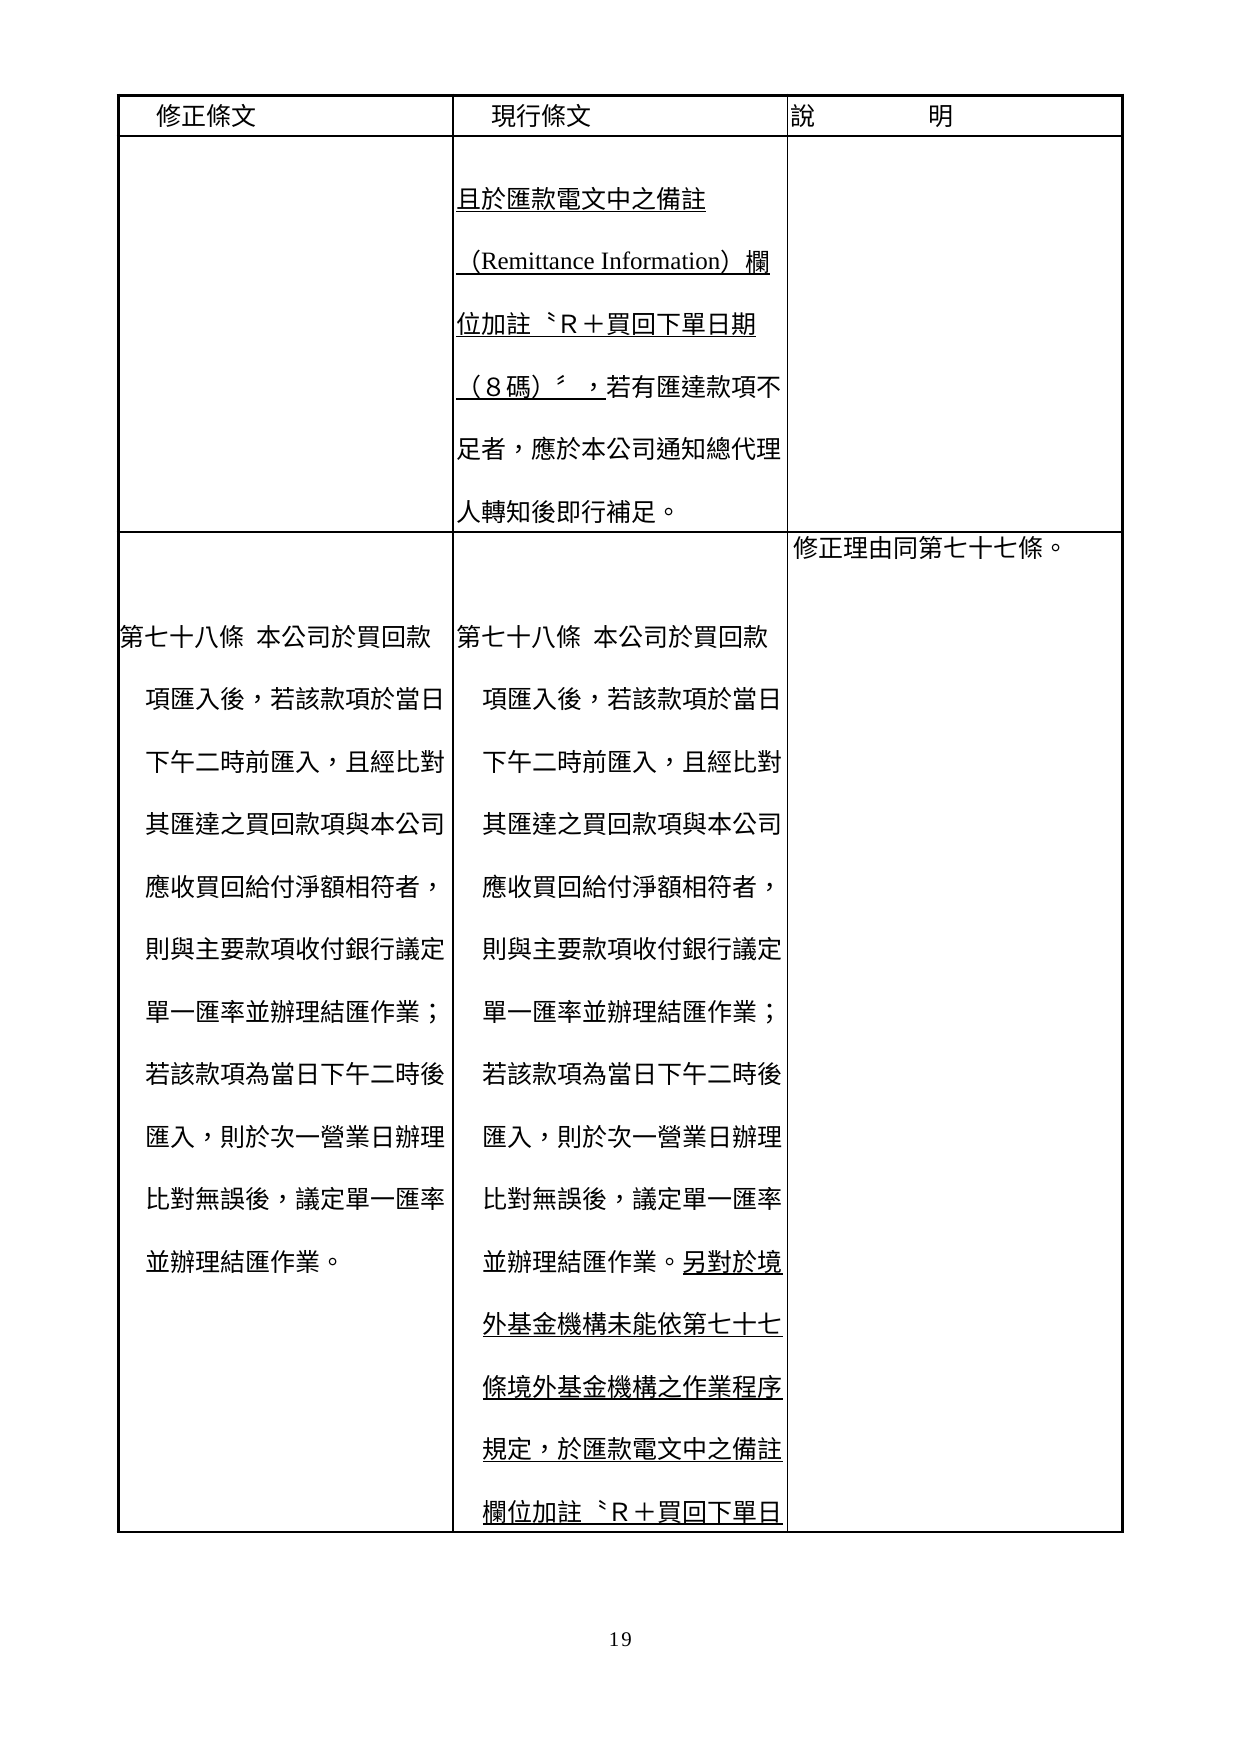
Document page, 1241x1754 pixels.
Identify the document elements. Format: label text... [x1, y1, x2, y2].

table_cell 第七十八條 本公司於買回款項匯入後，若該款項於當日下午二時前匯入，且經比對其匯達之買回款項與本公司應收買回給付淨額相符者，則與主要款項收付銀行議定單一匯率並辦理結匯作業；若該款項為當日下午二時後匯入，則於次一營業日辦理比對無誤後，議定單一匯率並辦理結匯作業。另對於境外基金機構未能依第七十七條境外基金機構之作業程序規定，於匯款電文中之備註欄位加註〝Ｒ＋買回下單日 [454, 533, 787, 1531]
table_cell [788, 137, 1121, 531]
table_cell [120, 137, 452, 531]
table_header 說 明 [788, 97, 1121, 135]
table_cell 修正理由同第七十七條。 [788, 533, 1121, 1531]
table_cell 第七十八條 本公司於買回款項匯入後，若該款項於當日下午二時前匯入，且經比對其匯達之買回款項與本公司應收買回給付淨額相符者，則與主要款項收付銀行議定單一匯率並辦理結匯作業；若該款項為當日下午二時後匯入，則於次一營業日辦理比對無誤後，議定單一匯率並辦理結匯作業。 [120, 533, 452, 1531]
table_header 修正條文 [120, 97, 452, 135]
table_cell 且於匯款電文中之備註（Remittance Information）欄位加註〝Ｒ＋買回下單日期 （８碼）〞，若有匯達款項不足者，應於本公司通知總代理人轉知後即行補足。 [454, 137, 787, 531]
table_header 現行條文 [454, 97, 787, 135]
